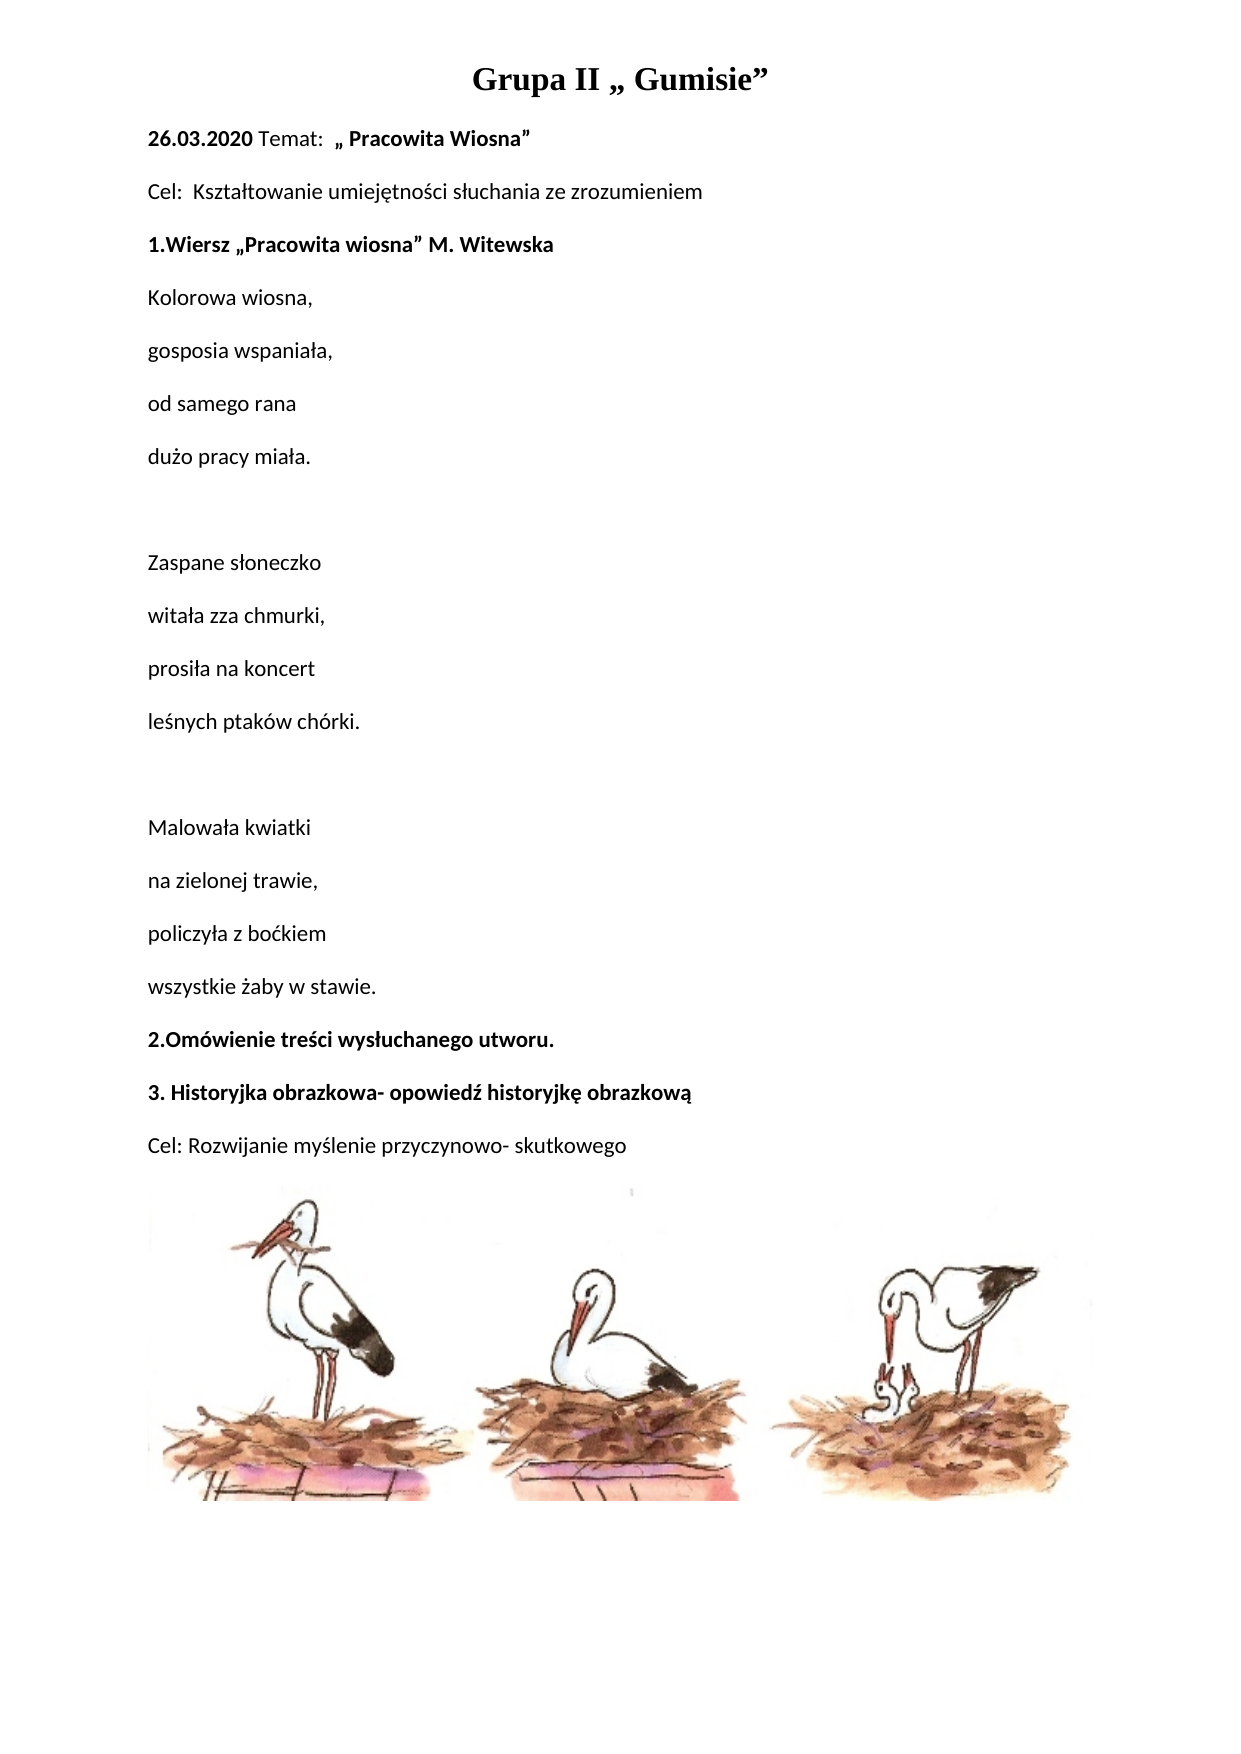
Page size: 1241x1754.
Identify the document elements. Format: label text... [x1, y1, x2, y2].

text Grupa II „ Gumisie” [148, 59, 1093, 97]
text witała zza chmurki, [148, 601, 1093, 629]
text Cel: Rozwijanie myślenie przyczynowo- skutkowego [148, 1131, 1093, 1159]
text policzyła z boćkiem [148, 919, 1093, 947]
text wszystkie żaby w stawie. [148, 972, 1093, 1000]
text 2.Omówienie treści wysłuchanego utworu. [148, 1025, 1093, 1053]
text 3. Historyjka obrazkowa- opowiedź historyjkę obrazkową [148, 1078, 1093, 1106]
text na zielonej trawie, [148, 866, 1093, 894]
text gosposia wspaniała, [148, 336, 1093, 364]
text Kolorowa wiosna, [148, 283, 1093, 311]
text dużo pracy miała. [148, 442, 1093, 470]
text 26.03.2020 Temat: „ Pracowita Wiosna” [148, 124, 1093, 152]
text Cel: Kształtowanie umiejętności słuchania ze zrozumieniem [148, 177, 1093, 205]
text Malowała kwiatki [148, 813, 1093, 841]
text prosiła na koncert [148, 654, 1093, 682]
text leśnych ptaków chórki. [148, 707, 1093, 735]
text od samego rana [148, 389, 1093, 417]
text Zaspane słoneczko [148, 548, 1093, 576]
text 1.Wiersz „Pracowita wiosna” M. Witewska [148, 230, 1093, 258]
